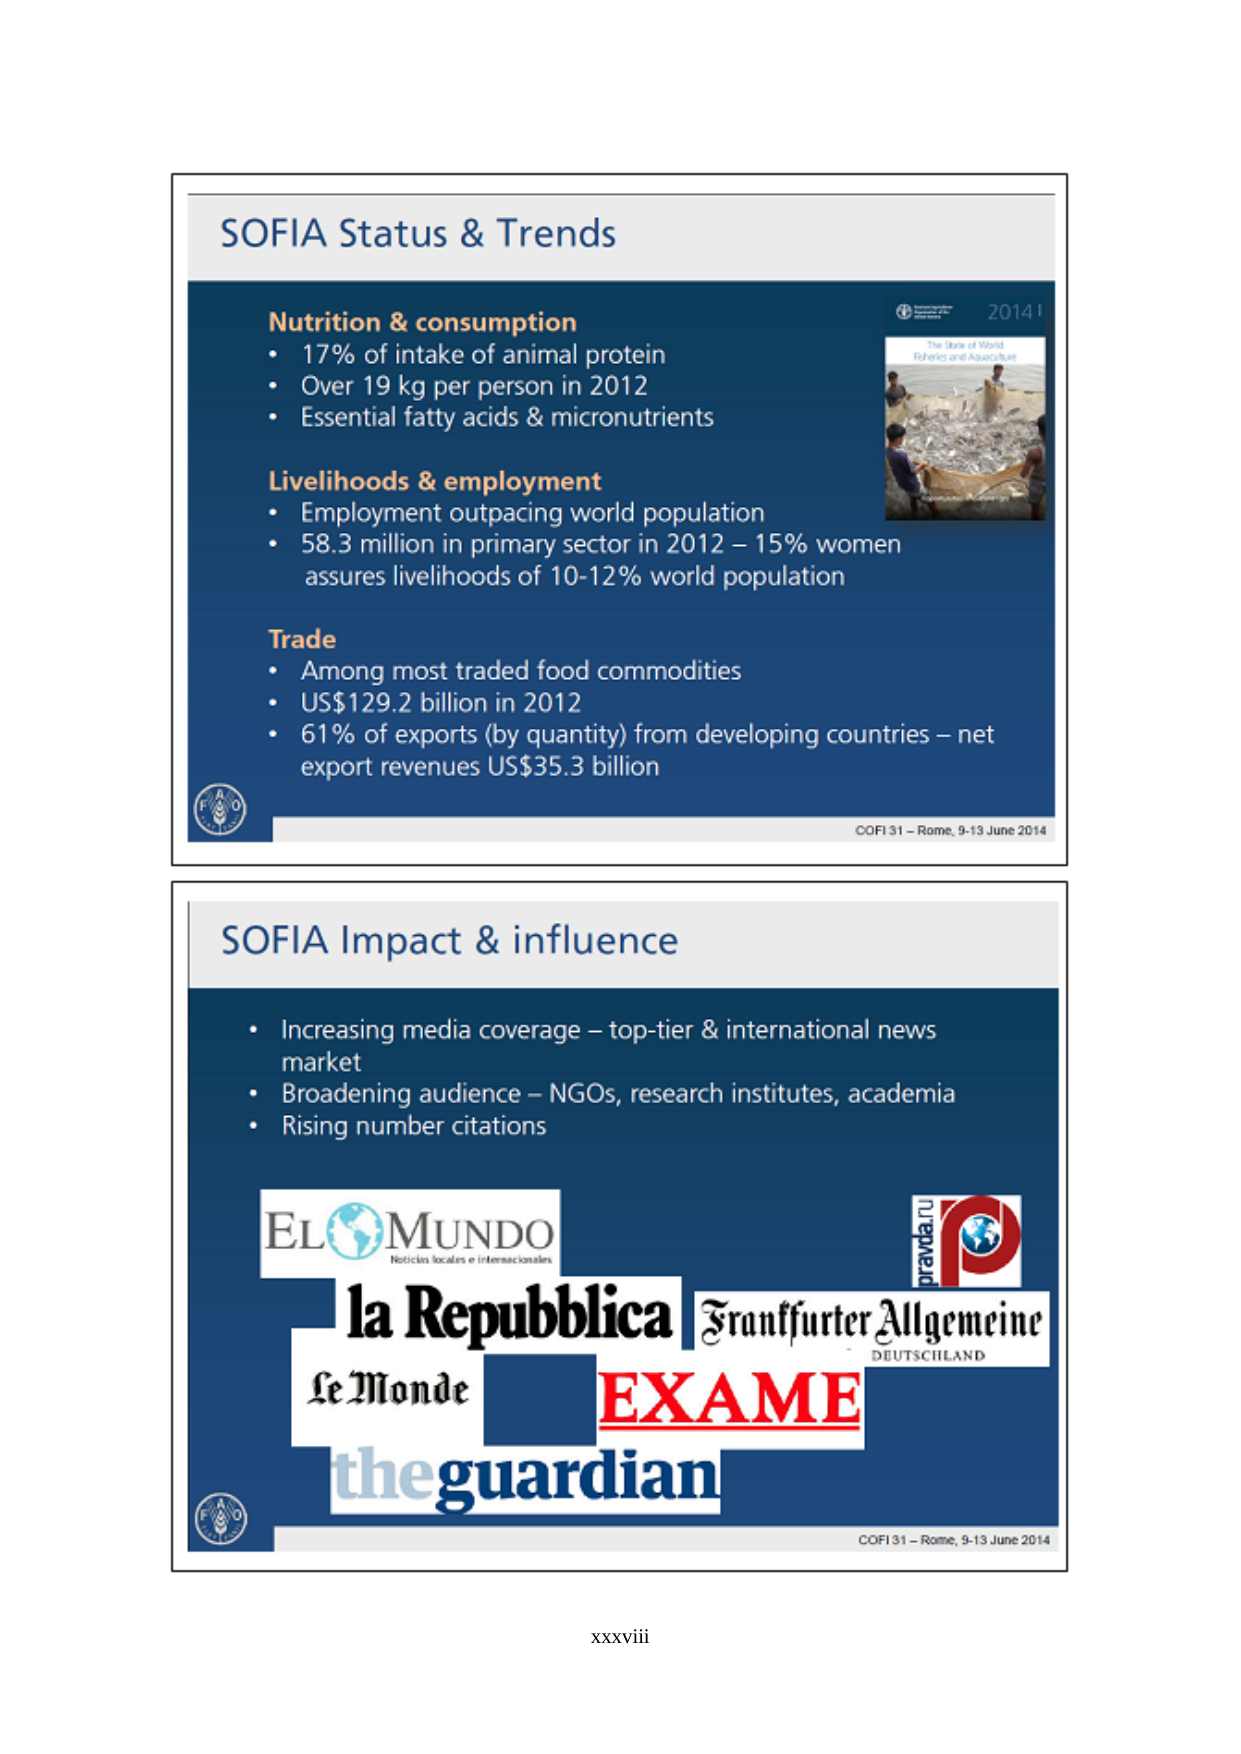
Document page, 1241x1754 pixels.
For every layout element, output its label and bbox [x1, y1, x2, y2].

picture [166, 168, 1074, 1578]
